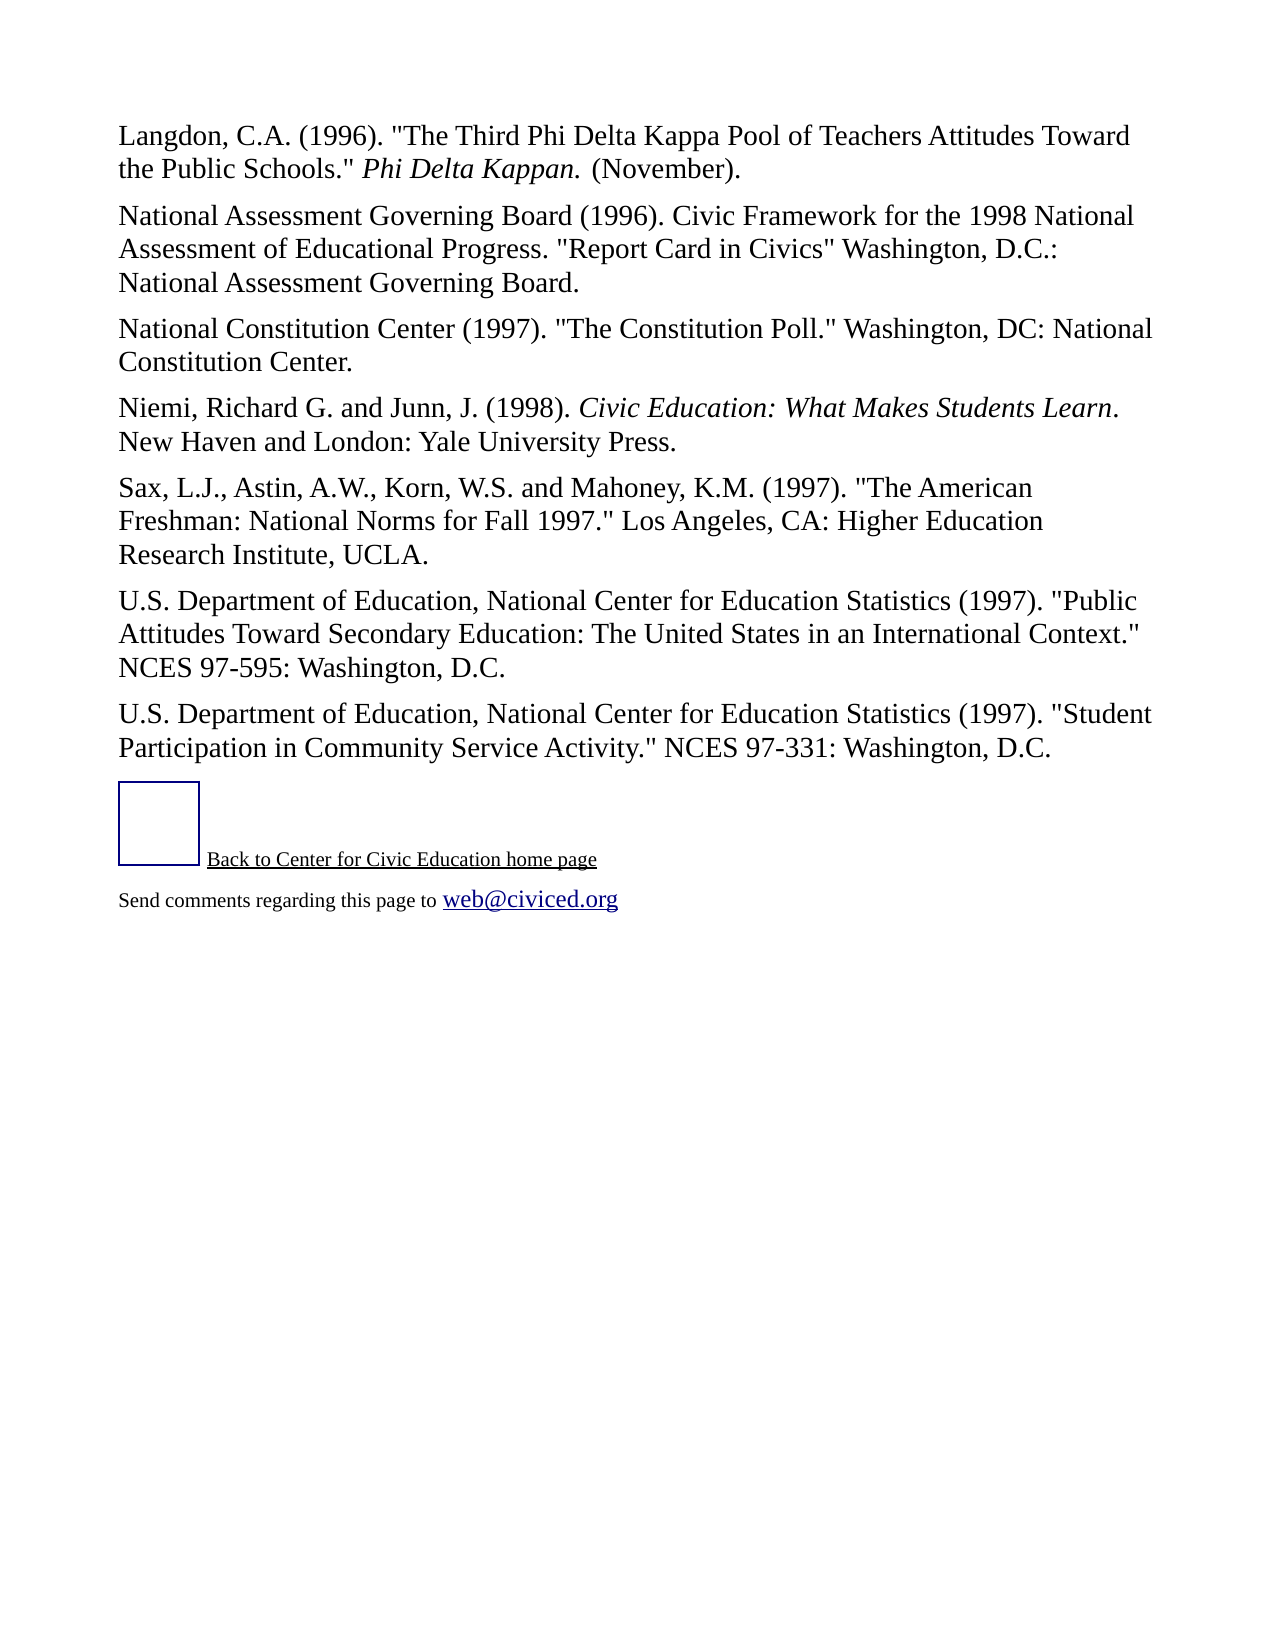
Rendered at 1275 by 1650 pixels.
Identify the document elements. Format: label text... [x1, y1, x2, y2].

text Niemi, Richard G. and Junn, J. (1998). Civic Education: What Makes Students Learn. New Haven and London: Yale University Press. [118, 390, 1157, 457]
text Send comments regarding this page to web@civiced.org [118, 884, 1157, 913]
text Langdon, C.A. (1996). "The Third Phi Delta Kappa Pool of Teachers Attitudes Toward the Public Schools." Phi Delta Kappan. (November). [118, 118, 1157, 185]
text Back to Center for Civic Education home page [118, 776, 1157, 871]
text National Assessment Governing Board (1996). Civic Framework for the 1998 National Assessment of Educational Progress. "Report Card in Civics" Washington, D.C.: National Assessment Governing Board. [118, 198, 1157, 298]
text Sax, L.J., Astin, A.W., Korn, W.S. and Mahoney, K.M. (1997). "The American Freshman: National Norms for Fall 1997." Los Angeles, CA: Higher Education Research Institute, UCLA. [118, 470, 1157, 571]
text National Constitution Center (1997). "The Constitution Poll." Washington, DC: National Constitution Center. [118, 311, 1157, 378]
text U.S. Department of Education, National Center for Education Statistics (1997). "Public Attitudes Toward Secondary Education: The United States in an International Context." NCES 97-595: Washington, D.C. [118, 583, 1157, 684]
text U.S. Department of Education, National Center for Education Statistics (1997). "Student Participation in Community Service Activity." NCES 97-331: Washington, D.C. [118, 696, 1157, 763]
